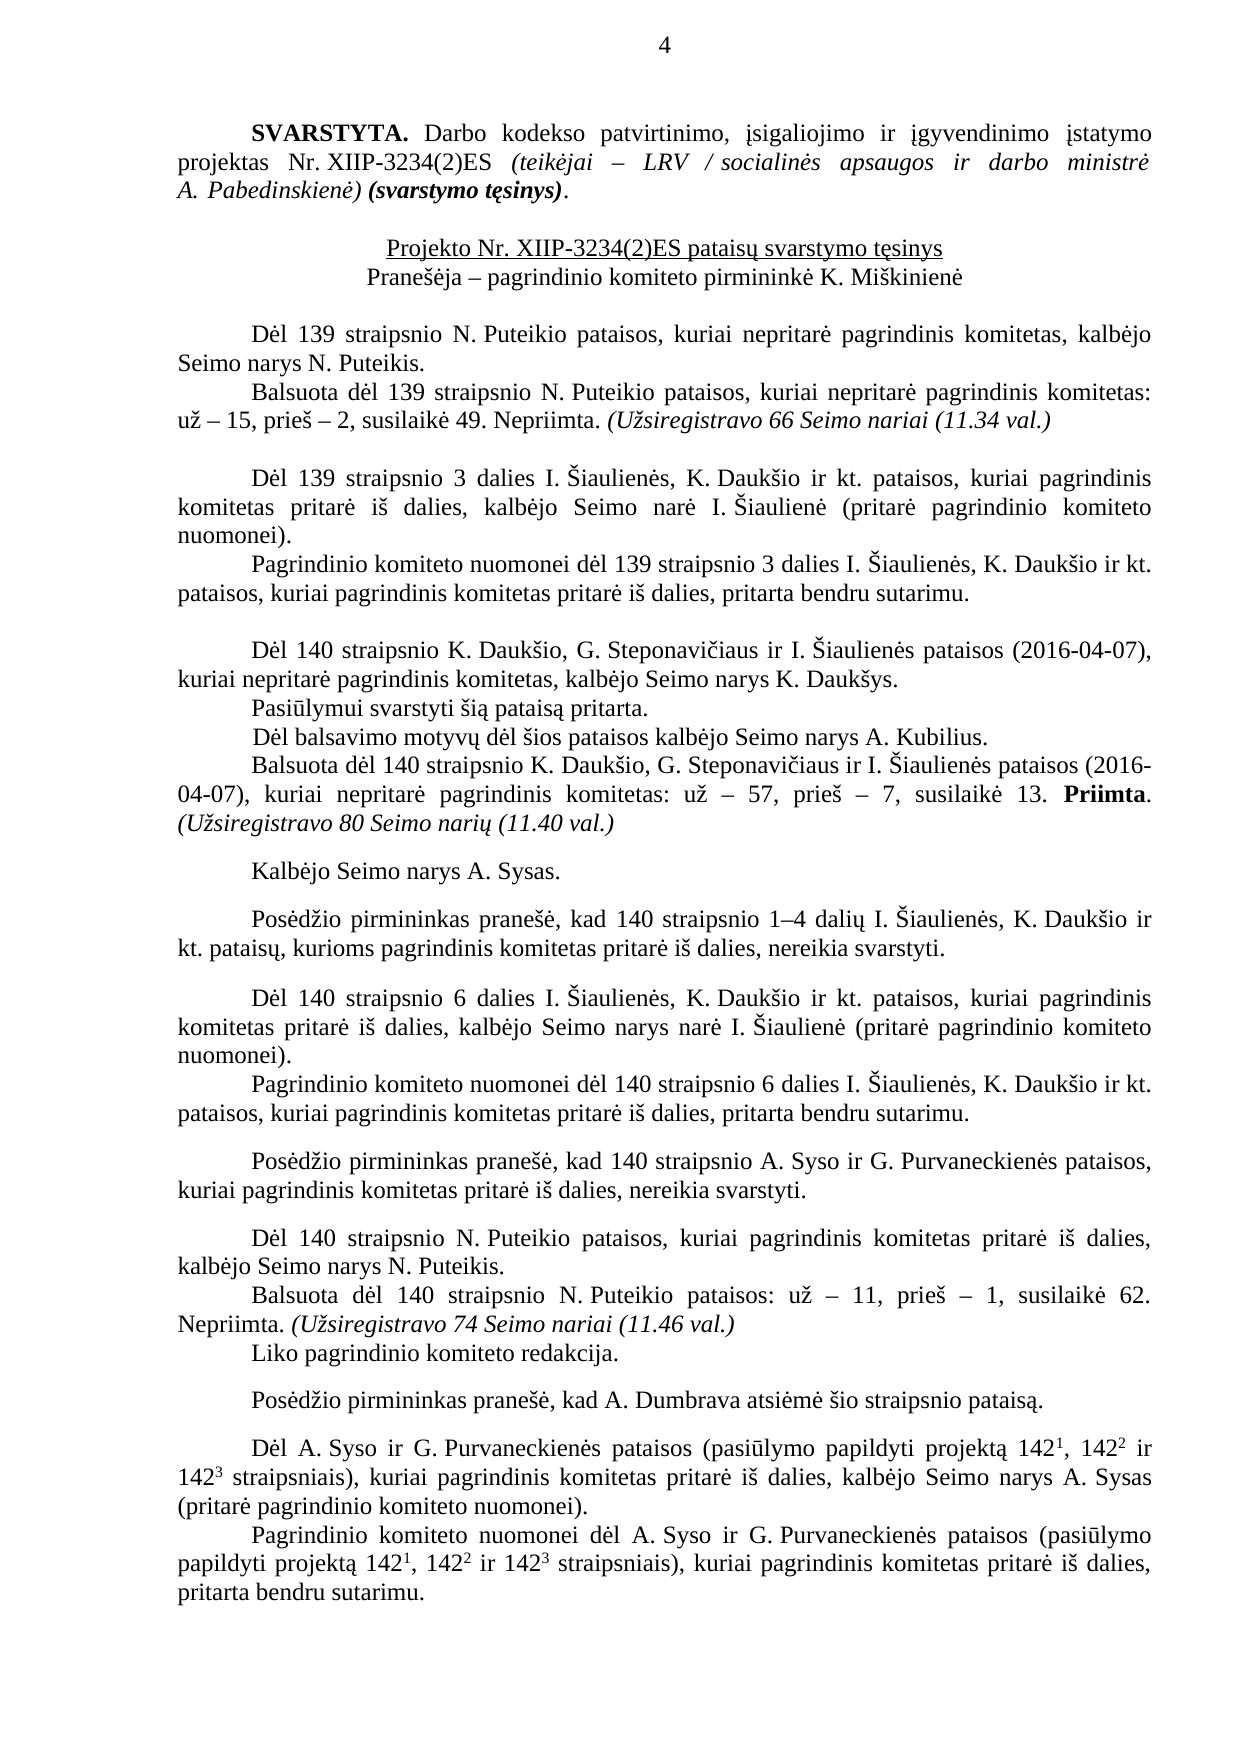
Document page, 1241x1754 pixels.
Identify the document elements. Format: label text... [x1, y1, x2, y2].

text Dėl balsavimo motyvų dėl šios pataisos kalbėjo Seimo narys A. Kubilius. [177, 722, 1152, 751]
text Posėdžio pirmininkas pranešė, kad 140 straipsnio A. Syso ir G. Purvaneckienės pataisos, kuriai pagrindinis komitetas pritarė iš dalies, nereikia svarstyti. [177, 1146, 1152, 1203]
text Balsuota dėl 140 straipsnio K. Daukšio, G. Steponavičiaus ir I. Šiaulienės pataisos (2016-04-07), kuriai nepritarė pagrindinis komitetas: už – 57, prieš – 7, susilaikė 13. Priimta. (Užsiregistravo 80 Seimo narių (11.40 val.) [177, 751, 1152, 837]
subtitle Projekto Nr. XIIP-3234(2)ES pataisų svarstymo tęsinys [177, 233, 1152, 262]
text Pagrindinio komiteto nuomonei dėl 139 straipsnio 3 dalies I. Šiaulienės, K. Daukšio ir kt. pataisos, kuriai pagrindinis komitetas pritarė iš dalies, pritarta bendru sutarimu. [177, 549, 1152, 607]
text Balsuota dėl 139 straipsnio N. Puteikio pataisos, kuriai nepritarė pagrindinis komitetas: už – 15, prieš – 2, susilaikė 49. Nepriimta. (Užsiregistravo 66 Seimo nariai (11.34 val.) [177, 377, 1152, 434]
text Pagrindinio komiteto nuomonei dėl 140 straipsnio 6 dalies I. Šiaulienės, K. Daukšio ir kt. pataisos, kuriai pagrindinis komitetas pritarė iš dalies, pritarta bendru sutarimu. [177, 1069, 1152, 1127]
text Dėl 139 straipsnio 3 dalies I. Šiaulienės, K. Daukšio ir kt. pataisos, kuriai pagrindinis komitetas pritarė iš dalies, kalbėjo Seimo narė I. Šiaulienė (pritarė pagrindinio komiteto nuomonei). [177, 463, 1152, 549]
text Posėdžio pirmininkas pranešė, kad 140 straipsnio 1–4 dalių I. Šiaulienės, K. Daukšio ir kt. pataisų, kurioms pagrindinis komitetas pritarė iš dalies, nereikia svarstyti. [177, 904, 1152, 961]
text Balsuota dėl 140 straipsnio N. Puteikio pataisos: už – 11, prieš – 1, susilaikė 62. Nepriimta. (Užsiregistravo 74 Seimo nariai (11.46 val.) [177, 1280, 1152, 1338]
text SVARSTYTA. Darbo kodekso patvirtinimo, įsigaliojimo ir įgyvendinimo įstatymo projektas Nr. XIIP-3234(2)ES (teikėjai – LRV / socialinės apsaugos ir darbo ministrė A. Pabedinskienė) (svarstymo tęsinys). [177, 118, 1152, 204]
text Pranešėja – pagrindinio komiteto pirmininkė K. Miškinienė [177, 262, 1152, 291]
text Dėl 139 straipsnio N. Puteikio pataisos, kuriai nepritarė pagrindinis komitetas, kalbėjo Seimo narys N. Puteikis. [177, 319, 1152, 377]
text Pasiūlymui svarstyti šią pataisą pritarta. [177, 693, 1152, 722]
text Dėl 140 straipsnio 6 dalies I. Šiaulienės, K. Daukšio ir kt. pataisos, kuriai pagrindinis komitetas pritarė iš dalies, kalbėjo Seimo narys narė I. Šiaulienė (pritarė pagrindinio komiteto nuomonei). [177, 983, 1152, 1069]
text Dėl A. Syso ir G. Purvaneckienės pataisos (pasiūlymo papildyti projektą 1421, 1422 ir 1423 straipsniais), kuriai pagrindinis komitetas pritarė iš dalies, kalbėjo Seimo narys A. Sysas (pritarė pagrindinio komiteto nuomonei). [177, 1433, 1152, 1520]
text Liko pagrindinio komiteto redakcija. [177, 1338, 1152, 1366]
text Posėdžio pirmininkas pranešė, kad A. Dumbrava atsiėmė šio straipsnio pataisą. [177, 1386, 1152, 1414]
text Pagrindinio komiteto nuomonei dėl A. Syso ir G. Purvaneckienės pataisos (pasiūlymo papildyti projektą 1421, 1422 ir 1423 straipsniais), kuriai pagrindinis komitetas pritarė iš dalies, pritarta bendru sutarimu. [177, 1520, 1152, 1606]
text Kalbėjo Seimo narys A. Sysas. [177, 856, 1152, 885]
text Dėl 140 straipsnio N. Puteikio pataisos, kuriai pagrindinis komitetas pritarė iš dalies, kalbėjo Seimo narys N. Puteikis. [177, 1223, 1152, 1280]
text Dėl 140 straipsnio K. Daukšio, G. Steponavičiaus ir I. Šiaulienės pataisos (2016-04-07), kuriai nepritarė pagrindinis komitetas, kalbėjo Seimo narys K. Daukšys. [177, 636, 1152, 693]
